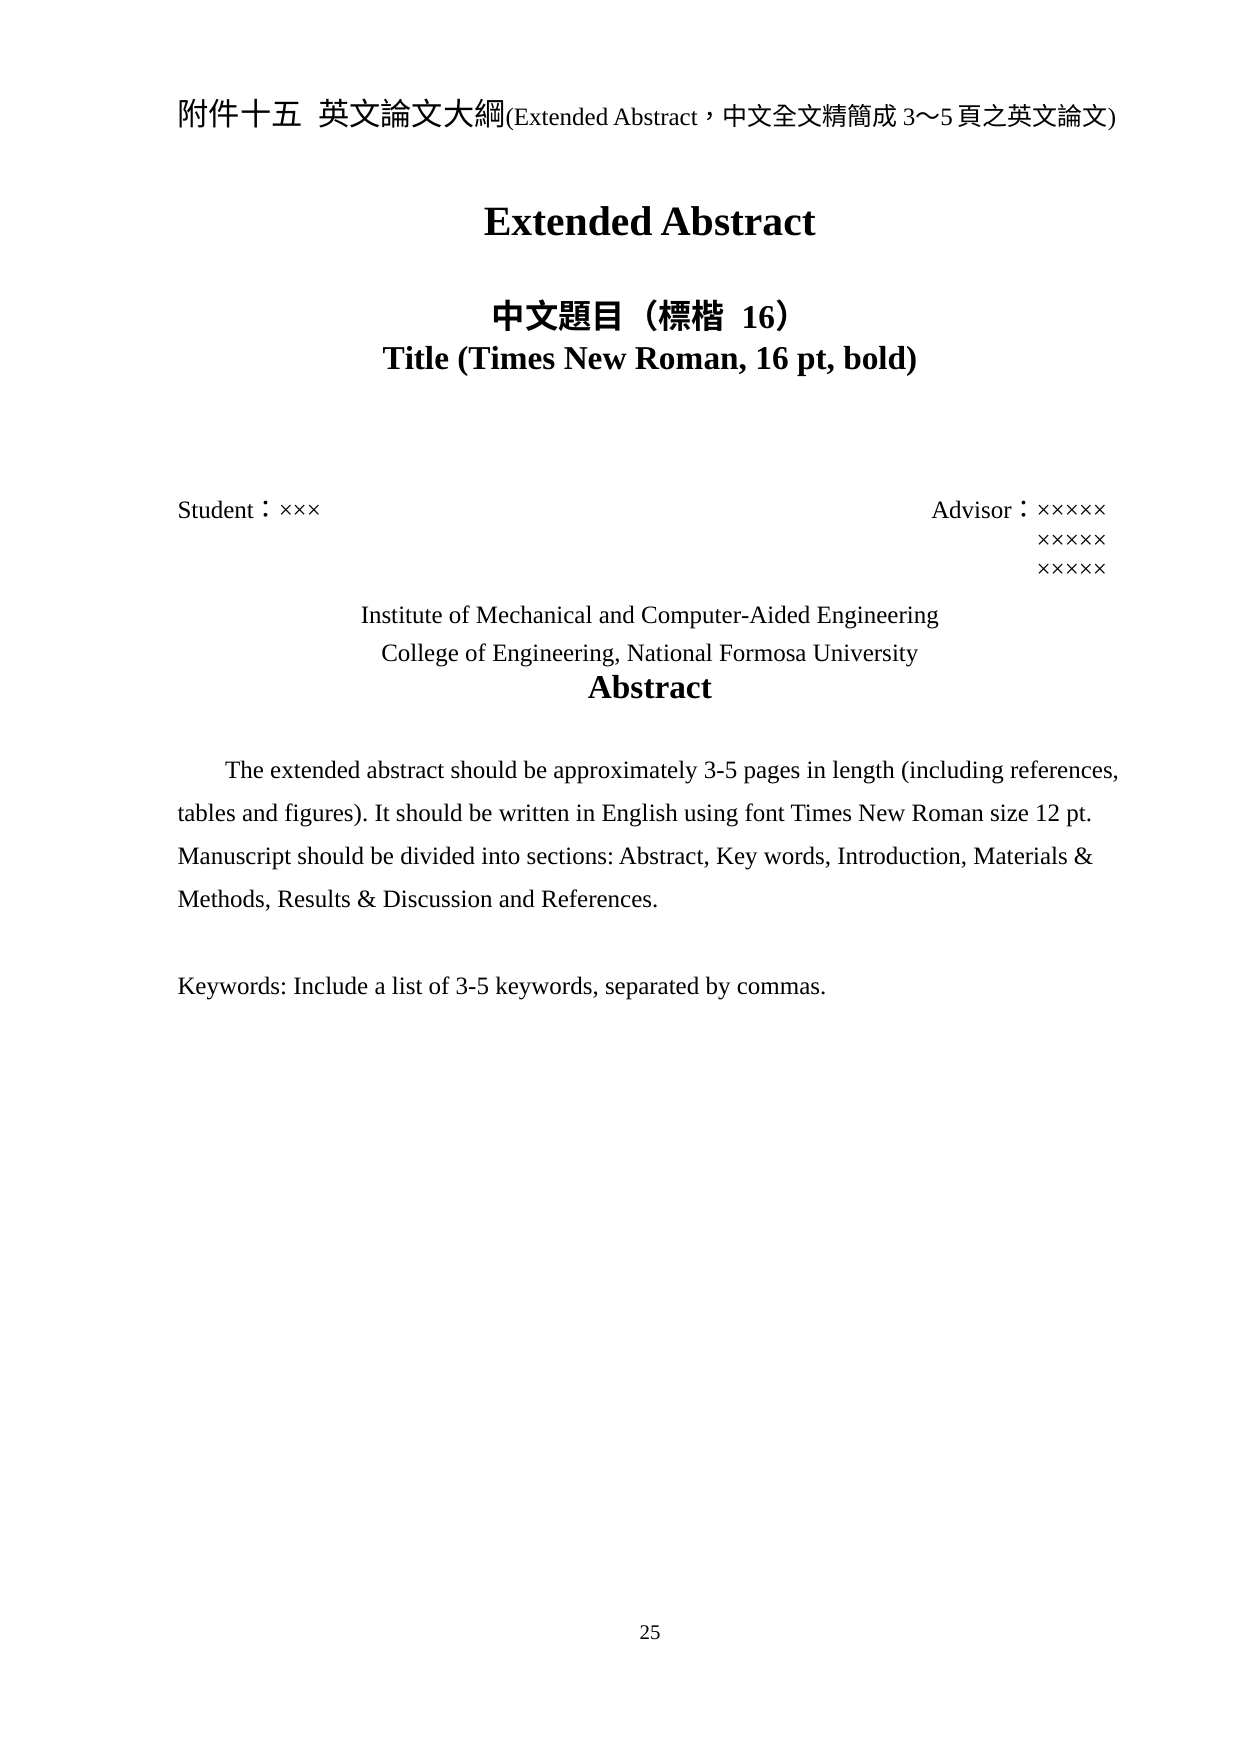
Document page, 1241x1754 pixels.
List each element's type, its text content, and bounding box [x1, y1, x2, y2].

text Institute of Mechanical and Computer-Aided Engineering [177, 592, 1122, 629]
text ××××× [672, 526, 1107, 554]
subtitle Extended Abstract [177, 196, 1122, 244]
text Student：××× [177, 489, 627, 526]
text Title (Times New Roman, 16 pt, bold) [177, 338, 1122, 377]
text Advisor：××××× [672, 489, 1107, 526]
text College of Engineering, National Formosa University [177, 629, 1122, 667]
text Keywords: Include a list of 3-5 keywords, separated by commas. [177, 971, 1122, 999]
subtitle Abstract [177, 667, 1122, 705]
text 中文題目（標楷 16） [177, 290, 1122, 338]
text The extended abstract should be approximately 3-5 pages in length (including references, tables and figures). It should be written in English using font Times New Roman size 12 pt. Manuscript should be divided into sections: Abstract, Key words, Introduction, Materials & Methods, Results & Discussion and References. [177, 755, 1122, 913]
text ××××× [672, 554, 1107, 583]
text 附件十五 英文論文大綱(Extended Abstract，中文全文精簡成3～5頁之英文論文) [177, 89, 1122, 134]
